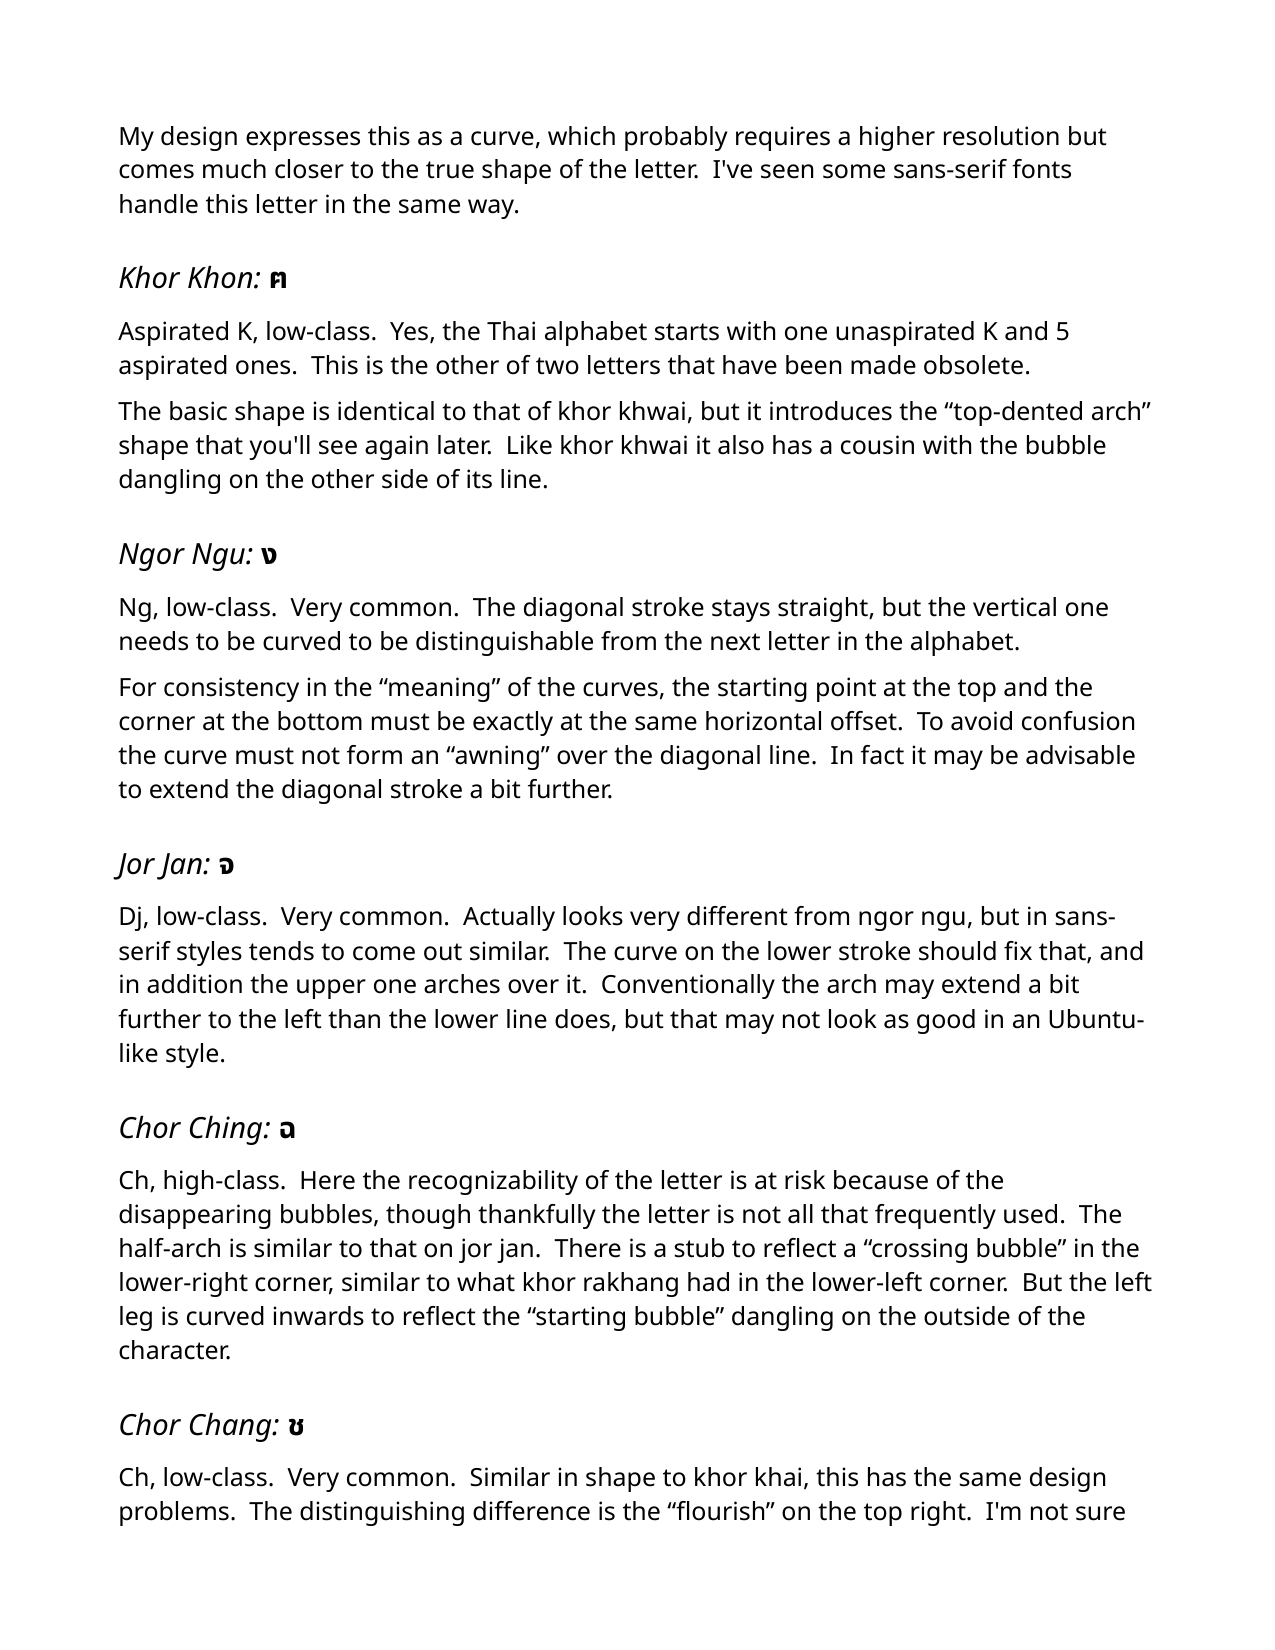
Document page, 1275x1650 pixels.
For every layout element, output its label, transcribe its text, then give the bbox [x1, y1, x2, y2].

text Dj, low-class. Very common. Actually looks very different from ngor ngu, but in sans-serif styles tends to come out similar. The curve on the lower stroke should fix that, and in addition the upper one arches over it. Conventionally the arch may extend a bit further to the left than the lower line does, but that may not look as good in an Ubuntu-like style. [118, 899, 1157, 1069]
text For consistency in the “meaning” of the curves, the starting point at the top and the corner at the bottom must be exactly at the same horizontal offset. To avoid confusion the curve must not form an “awning” over the diagonal line. In fact it may be advisable to extend the diagonal stroke a bit further. [118, 670, 1157, 806]
subtitle Ngor Ngu: ง [118, 534, 1157, 577]
subtitle Jor Jan: จ [118, 843, 1157, 887]
text Aspirated K, low-class. Yes, the Thai alphabet starts with one unaspirated K and 5 aspirated ones. This is the other of two letters that have been made obsolete. [118, 313, 1157, 381]
text The basic shape is identical to that of khor khwai, but it introduces the “top-dented arch” shape that you'll see again later. Like khor khwai it also has a cousin with the bubble dangling on the other side of its line. [118, 394, 1157, 496]
text Ng, low-class. Very common. The diagonal stroke stays straight, but the vertical one needs to be curved to be distinguishable from the next letter in the alphabet. [118, 589, 1157, 657]
subtitle Khor Khon: ฅ [118, 258, 1157, 301]
subtitle Chor Chang: ช [118, 1404, 1157, 1447]
subtitle Chor Ching: ฉ [118, 1107, 1157, 1150]
text Ch, high-class. Here the recognizability of the letter is at risk because of the disappearing bubbles, though thankfully the letter is not all that frequently used. The half-arch is similar to that on jor jan. There is a stub to reflect a “crossing bubble” in the lower-right corner, similar to what khor rakhang had in the lower-left corner. But the left leg is curved inwards to reflect the “starting bubble” dangling on the outside of the character. [118, 1162, 1157, 1367]
text My design expresses this as a curve, which probably requires a higher resolution but comes much closer to the true shape of the letter. I've seen some sans-serif fonts handle this letter in the same way. [118, 118, 1157, 220]
text Ch, low-class. Very common. Similar in shape to khor khai, this has the same design problems. The distinguishing difference is the “flourish” on the top right. I'm not sure [118, 1460, 1157, 1528]
